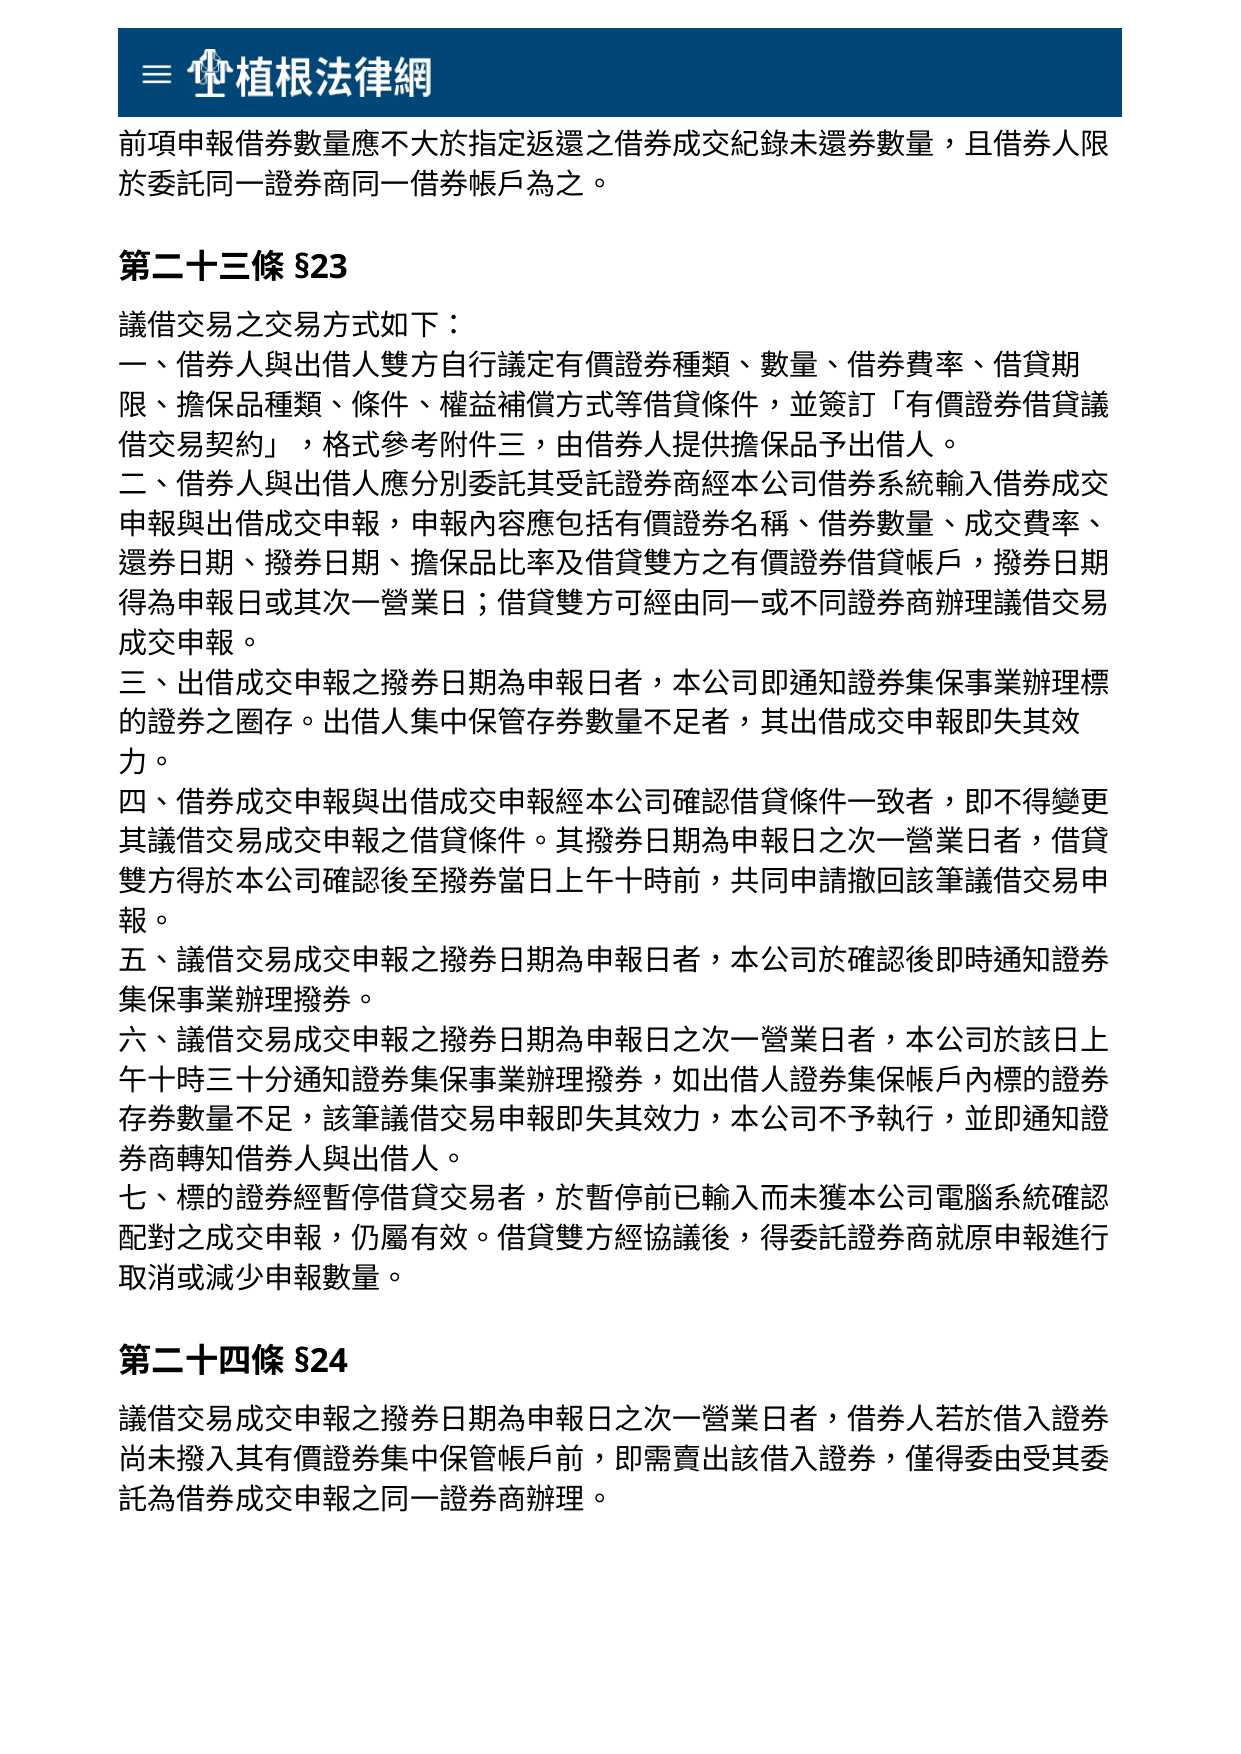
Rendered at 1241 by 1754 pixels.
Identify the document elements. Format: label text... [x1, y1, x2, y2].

text 第二十四條 §24 [118, 1337, 1122, 1382]
text 六、議借交易成交申報之撥券日期為申報日之次一營業日者，本公司於該日上午十時三十分通知證券集保事業辦理撥券，如出借人證券集保帳戶內標的證券存券數量不足，該筆議借交易申報即失其效力，本公司不予執行，並即通知證券商轉知借券人與出借人。 [118, 1019, 1122, 1178]
text 四、借券成交申報與出借成交申報經本公司確認借貸條件一致者，即不得變更其議借交易成交申報之借貸條件。其撥券日期為申報日之次一營業日者，借貸雙方得於本公司確認後至撥券當日上午十時前，共同申請撤回該筆議借交易申報。 [118, 781, 1122, 940]
text 五、議借交易成交申報之撥券日期為申報日者，本公司於確認後即時通知證券集保事業辦理撥券。 [118, 940, 1122, 1019]
text 前項申報借券數量應不大於指定返還之借券成交紀錄未還券數量，且借券人限於委託同一證券商同一借券帳戶為之。 [118, 123, 1122, 203]
text 第二十三條 §23 [118, 243, 1122, 288]
text 一、借券人與出借人雙方自行議定有價證券種類、數量、借券費率、借貸期限、擔保品種類、條件、權益補償方式等借貸條件，並簽訂「有價證券借貸議借交易契約」，格式參考附件三，由借券人提供擔保品予出借人。 [118, 344, 1122, 463]
picture [118, 28, 1122, 117]
text 議借交易之交易方式如下： [118, 305, 1122, 344]
text 三、出借成交申報之撥券日期為申報日者，本公司即通知證券集保事業辦理標的證券之圈存。出借人集中保管存券數量不足者，其出借成交申報即失其效力。 [118, 662, 1122, 781]
text 二、借券人與出借人應分別委託其受託證券商經本公司借券系統輸入借券成交申報與出借成交申報，申報內容應包括有價證券名稱、借券數量、成交費率、還券日期、撥券日期、擔保品比率及借貸雙方之有價證券借貸帳戶，撥券日期得為申報日或其次一營業日；借貸雙方可經由同一或不同證券商辦理議借交易成交申報。 [118, 463, 1122, 662]
text 七、標的證券經暫停借貸交易者，於暫停前已輸入而未獲本公司電腦系統確認配對之成交申報，仍屬有效。借貸雙方經協議後，得委託證券商就原申報進行取消或減少申報數量。 [118, 1178, 1122, 1297]
text 議借交易成交申報之撥券日期為申報日之次一營業日者，借券人若於借入證券尚未撥入其有價證券集中保管帳戶前，即需賣出該借入證券，僅得委由受其委託為借券成交申報之同一證券商辦理。 [118, 1399, 1122, 1518]
